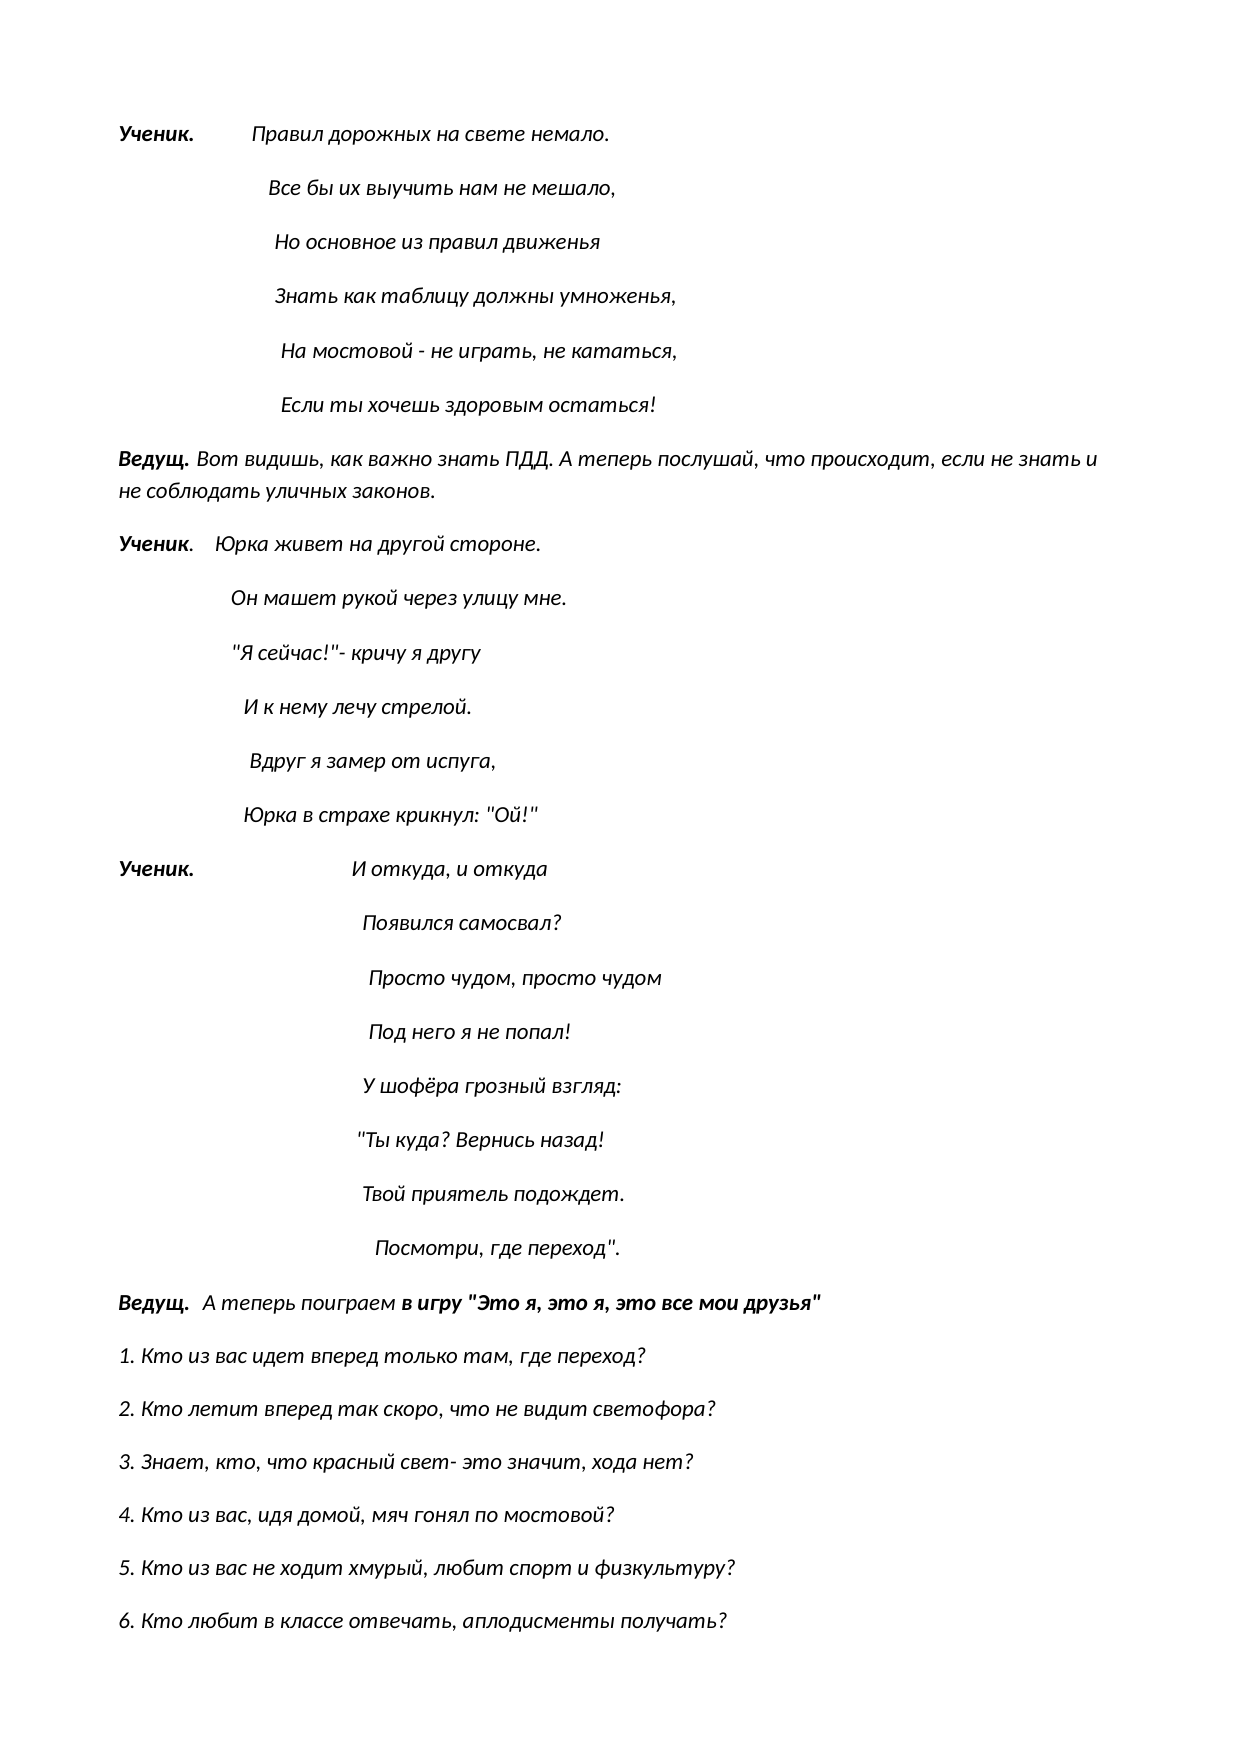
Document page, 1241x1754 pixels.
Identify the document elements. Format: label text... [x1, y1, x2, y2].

text Под него я не попал! [118, 1016, 1122, 1045]
text 4. Кто из вас, идя домой, мяч гонял по мостовой? [118, 1500, 1122, 1528]
text Ведущ. Вот видишь, как важно знать ПДД. А теперь послушай, что происходит, если не знать и не соблюдать уличных законов. [118, 443, 1122, 504]
text 3. Знает, кто, что красный свет- это значит, хода нет? [118, 1447, 1122, 1475]
text Просто чудом, просто чудом [118, 962, 1122, 991]
text И к нему лечу стрелой. [118, 691, 1122, 720]
text Твой приятель подождет. [118, 1178, 1122, 1207]
text Ученик. Юрка живет на другой стороне. [118, 529, 1122, 557]
text 1. Кто из вас идет вперед только там, где переход? [118, 1341, 1122, 1369]
text Посмотри, где переход". [118, 1232, 1122, 1261]
text Ведущ. А теперь поиграем в игру "Это я, это я, это все мои друзья" [118, 1287, 1122, 1316]
text Юрка в страхе крикнул: "Ой!" [118, 799, 1122, 828]
text 6. Кто любит в классе отвечать, аплодисменты получать? [118, 1606, 1122, 1634]
text Все бы их выучить нам не мешало, [118, 172, 1122, 201]
text Вдруг я замер от испуга, [118, 745, 1122, 774]
text Если ты хочешь здоровым остаться! [118, 389, 1122, 418]
text Ученик. Правил дорожных на свете немало. [118, 118, 1122, 147]
text "Я сейчас!"- кричу я другу [118, 637, 1122, 666]
text 2. Кто летит вперед так скоро, что не видит светофора? [118, 1394, 1122, 1422]
text "Ты куда? Вернись назад! [118, 1124, 1122, 1153]
text На мостовой - не играть, не кататься, [118, 335, 1122, 364]
text У шофёра грозный взгляд: [118, 1070, 1122, 1099]
text Он машет рукой через улицу мне. [118, 582, 1122, 611]
text Но основное из правил движенья [118, 226, 1122, 256]
text Появился самосвал? [118, 907, 1122, 936]
text 5. Кто из вас не ходит хмурый, любит спорт и физкультуру? [118, 1553, 1122, 1581]
text Ученик. И откуда, и откуда [118, 853, 1122, 882]
text Знать как таблицу должны умноженья, [118, 281, 1122, 310]
